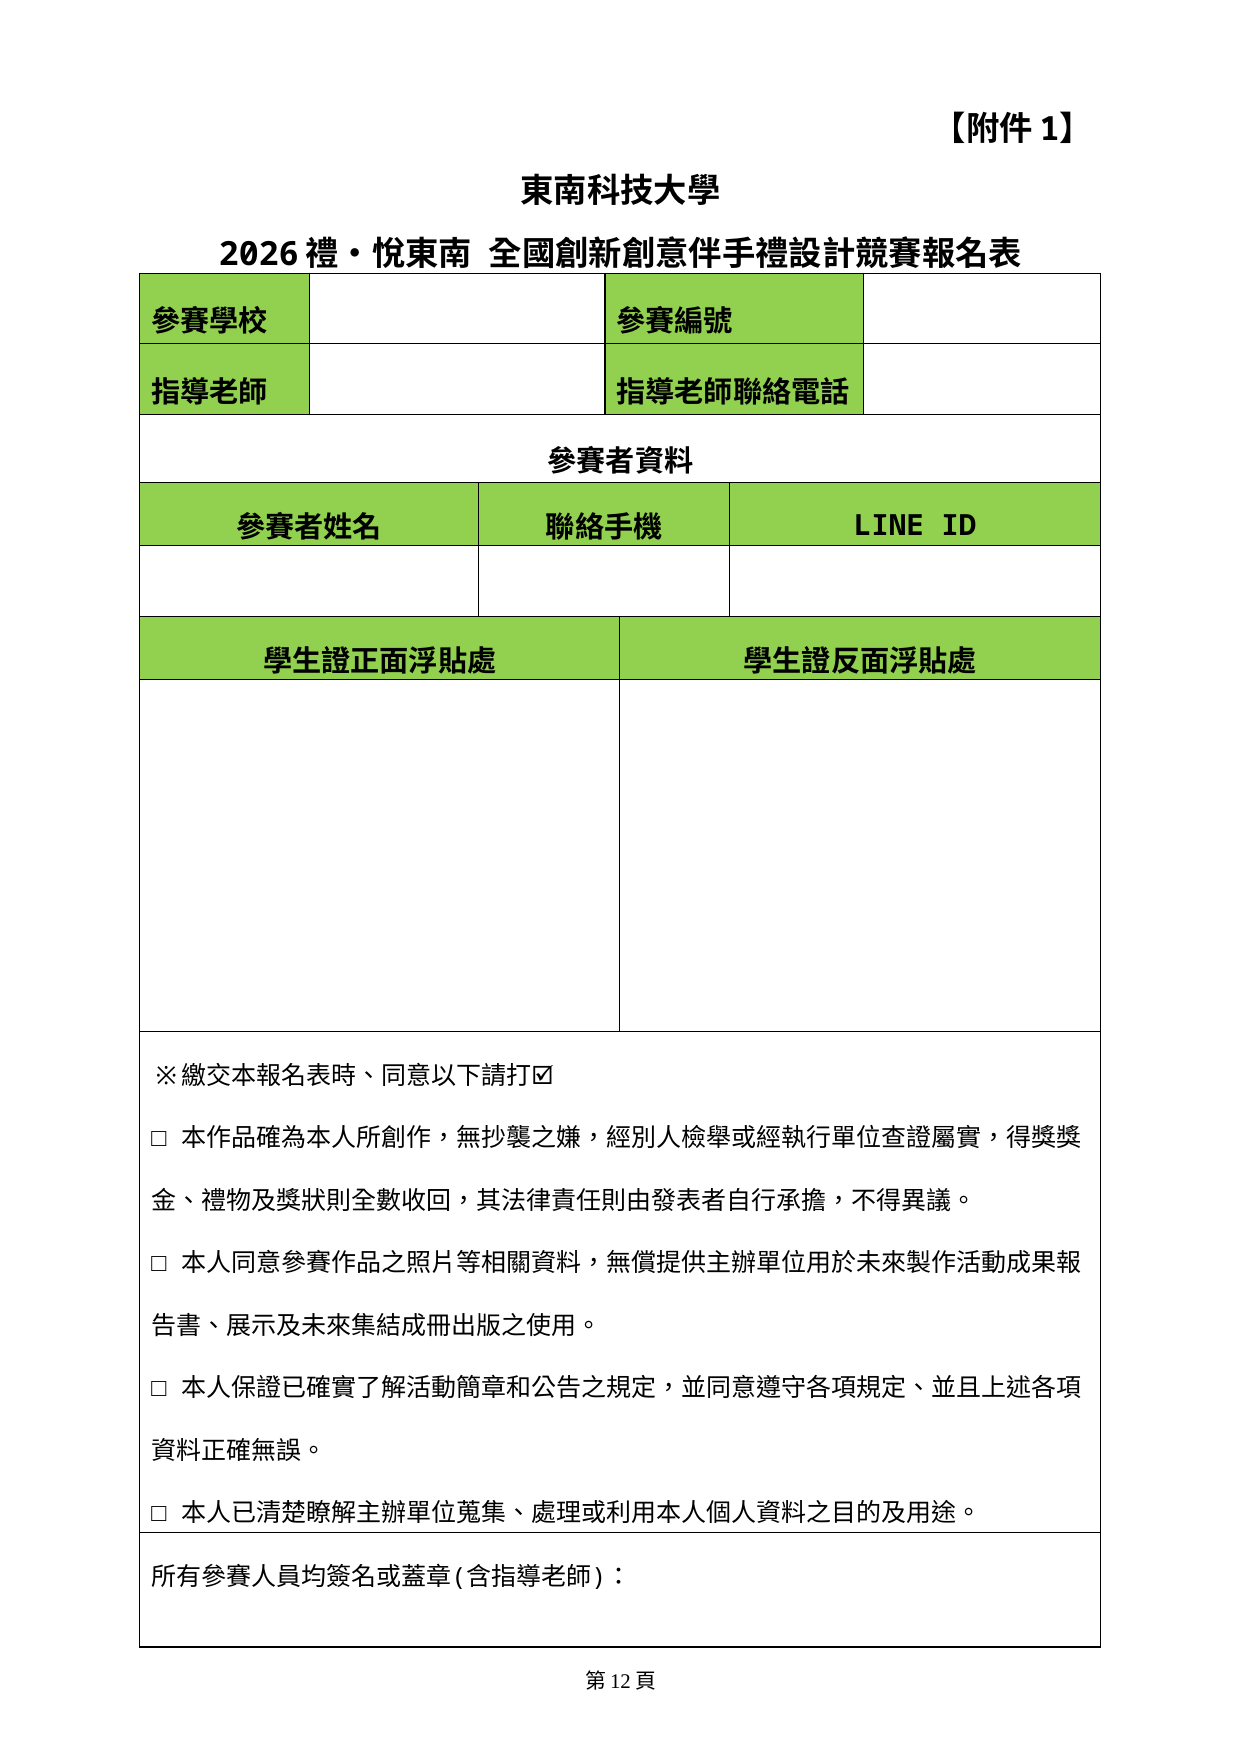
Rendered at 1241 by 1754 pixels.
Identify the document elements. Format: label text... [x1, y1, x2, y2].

table_cell 聯絡手機 [479, 483, 729, 545]
table_cell [864, 344, 1100, 414]
text 【附件1】 [148, 85, 1092, 147]
table_header 參賽學校 [140, 274, 309, 343]
table_cell 指導老師 [140, 344, 309, 414]
table_cell 指導老師聯絡電話 [606, 344, 863, 414]
table_cell [140, 546, 478, 616]
table_header [864, 274, 1100, 343]
table_cell [479, 546, 729, 616]
table_cell ※繳交本報名表時、同意以下請打 □ 本作品確為本人所創作，無抄襲之嫌，經別人檢舉或經執行單位查證屬實，得獎獎金、禮物及獎狀則全數收回，其法律責任則由發表者自行承擔，不得異議。 □ 本人同意參賽作品之照片等相關資料，無償提供主辦單位用於未來製作活動成果報告書、展示及未來集結成冊出版之使用。 □ 本人保證已確實了解活動簡章和公告之規定，並同意遵守各項規定、並且上述各項資料正確無誤。 □ 本人已清楚瞭解主辦單位蒐集、處理或利用本人個人資料之目的及用途。 [140, 1032, 1100, 1532]
table_cell [730, 546, 1100, 616]
text 東南科技大學 [148, 147, 1092, 210]
table_cell 參賽者姓名 [140, 483, 478, 545]
text 2026禮•悅東南 全國創新創意伴手禮設計競賽報名表 [148, 210, 1092, 272]
table_cell 學生證反面浮貼處 [620, 617, 1100, 679]
table_header 參賽編號 [606, 274, 863, 343]
table_cell 參賽者資料 [140, 415, 1100, 482]
table_header [310, 274, 604, 343]
table_cell LINE ID [730, 483, 1100, 545]
table_cell [620, 680, 1100, 1031]
table_cell 學生證正面浮貼處 [140, 617, 619, 679]
table_cell [310, 344, 604, 414]
table_cell 所有參賽人員均簽名或蓋章(含指導老師)： [140, 1533, 1100, 1646]
table_cell [140, 680, 619, 1031]
